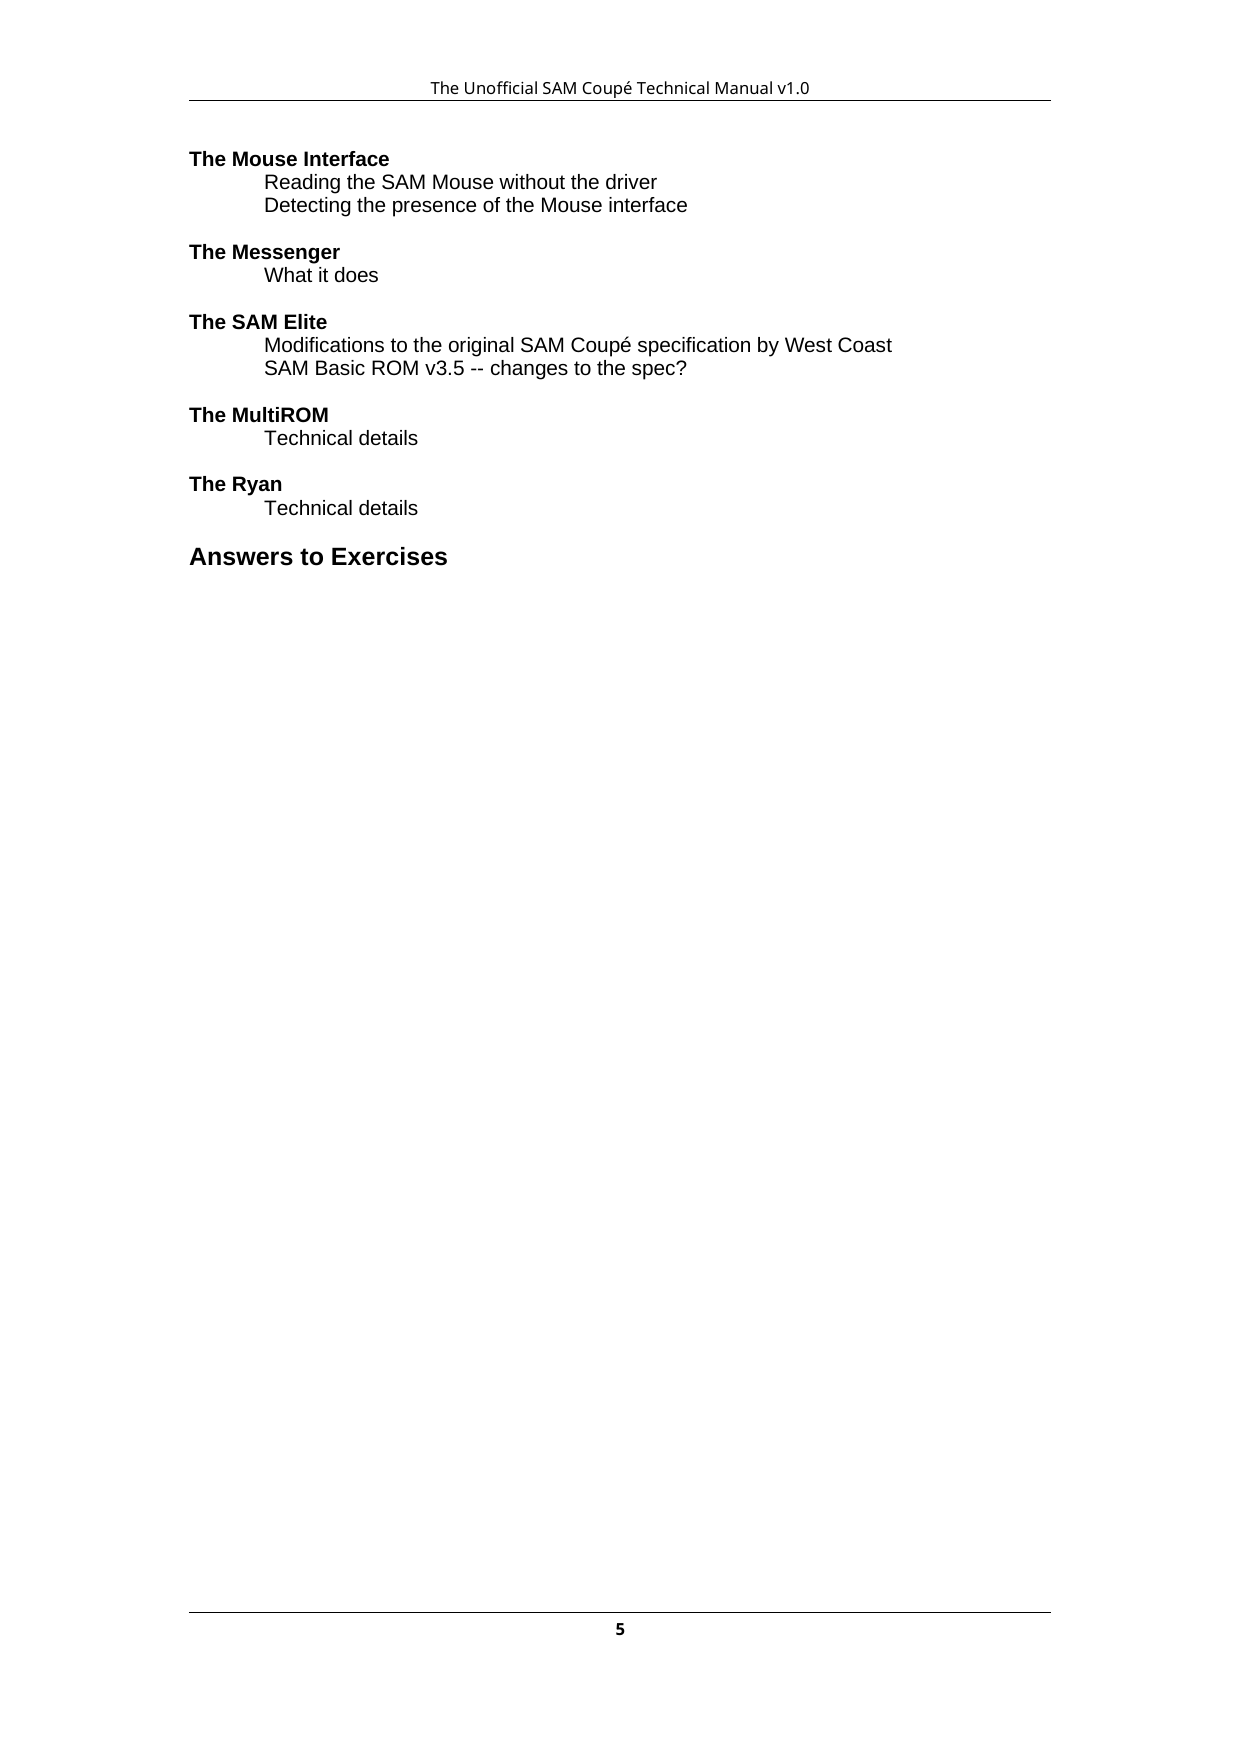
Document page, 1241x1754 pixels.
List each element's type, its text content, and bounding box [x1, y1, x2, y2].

text What it does [189, 264, 1051, 287]
text Technical details [189, 426, 1051, 450]
text SAM Basic ROM v3.5 -- changes to the spec? [189, 357, 1051, 380]
text The Ryan [189, 473, 1051, 496]
text The Mouse Interface [189, 148, 1051, 171]
text Reading the SAM Mouse without the driver [189, 171, 1051, 194]
text The SAM Elite [189, 310, 1051, 333]
text The MultiROM [189, 403, 1051, 426]
text The Messenger [189, 241, 1051, 264]
text Answers to Exercises [189, 543, 1051, 571]
text Modifications to the original SAM Coupé specification by West Coast [189, 333, 1051, 357]
text Technical details [189, 496, 1051, 519]
text Detecting the presence of the Mouse interface [189, 194, 1051, 217]
